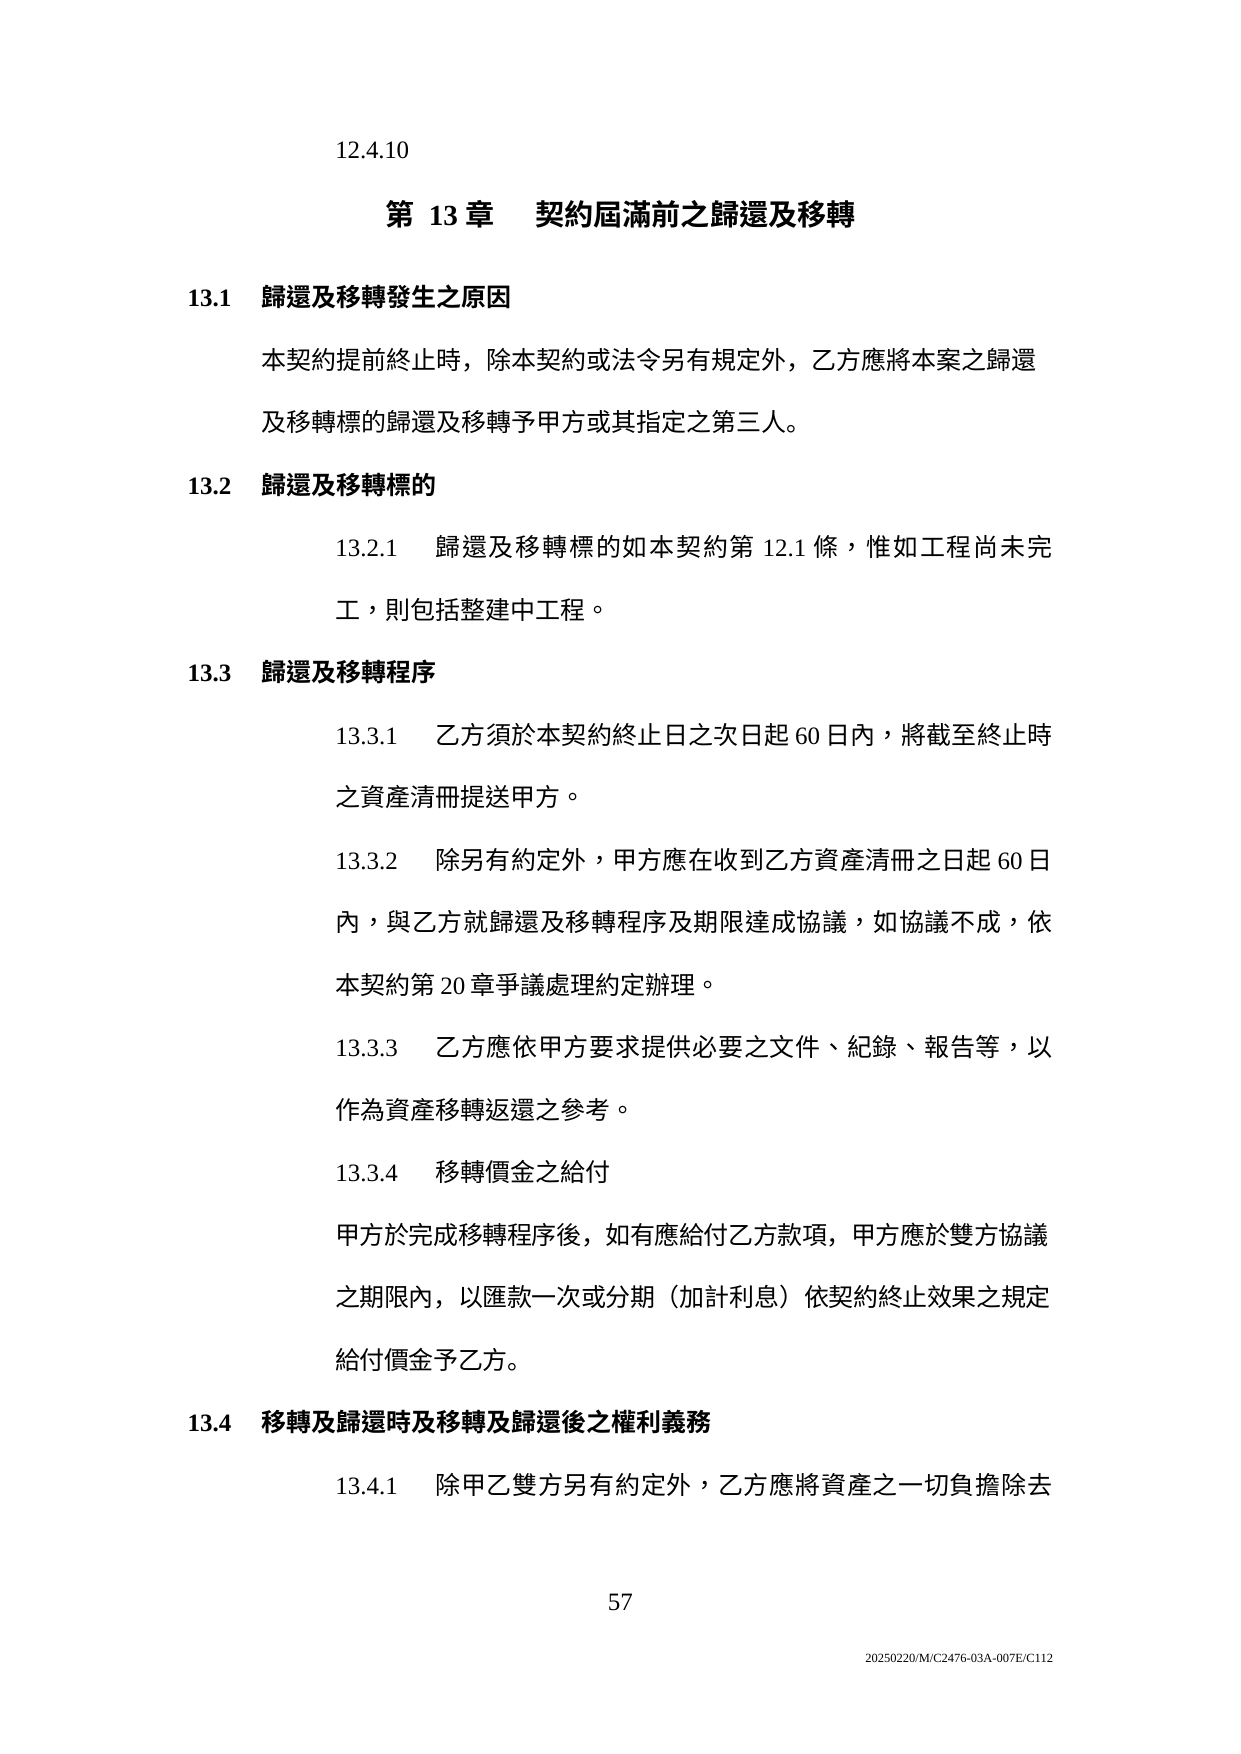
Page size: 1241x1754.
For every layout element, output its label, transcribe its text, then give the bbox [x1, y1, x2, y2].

subtitle 移轉及歸還時及移轉及歸還後之權利義務 [187, 1379, 1053, 1442]
subtitle 乙方須於本契約終止日之次日起60日內，將截至終止時之資產清冊提送甲方。 [335, 692, 1053, 817]
subtitle 移轉價金之給付 [335, 1129, 1053, 1192]
subtitle 歸還及移轉標的 [187, 442, 1053, 504]
text 本契約提前終止時，除本契約或法令另有規定外，乙方應將本案之歸還及移轉標的歸還及移轉予甲方或其指定之第三人。 [261, 317, 1053, 442]
subtitle 乙方應依甲方要求提供必要之文件、紀錄、報告等，以作為資產移轉返還之參考。 [335, 1004, 1053, 1129]
subtitle 歸還及移轉程序 [187, 629, 1053, 692]
subtitle 契約屆滿前之歸還及移轉 [187, 171, 1053, 233]
text 甲方於完成移轉程序後，如有應給付乙方款項，甲方應於雙方協議之期限內，以匯款一次或分期（加計利息）依契約終止效果之規定給付價金予乙方。 [335, 1192, 1053, 1379]
subtitle 歸還及移轉發生之原因 [187, 254, 1053, 317]
subtitle 除甲乙雙方另有約定外，乙方應將資產之一切負擔除去 [335, 1442, 1053, 1504]
subtitle 歸還及移轉標的如本契約第12.1條，惟如工程尚未完工，則包括整建中工程。 [335, 504, 1053, 629]
subtitle 除另有約定外，甲方應在收到乙方資產清冊之日起60日內，與乙方就歸還及移轉程序及期限達成協議，如協議不成，依本契約第20章爭議處理約定辦理。 [335, 817, 1053, 1004]
